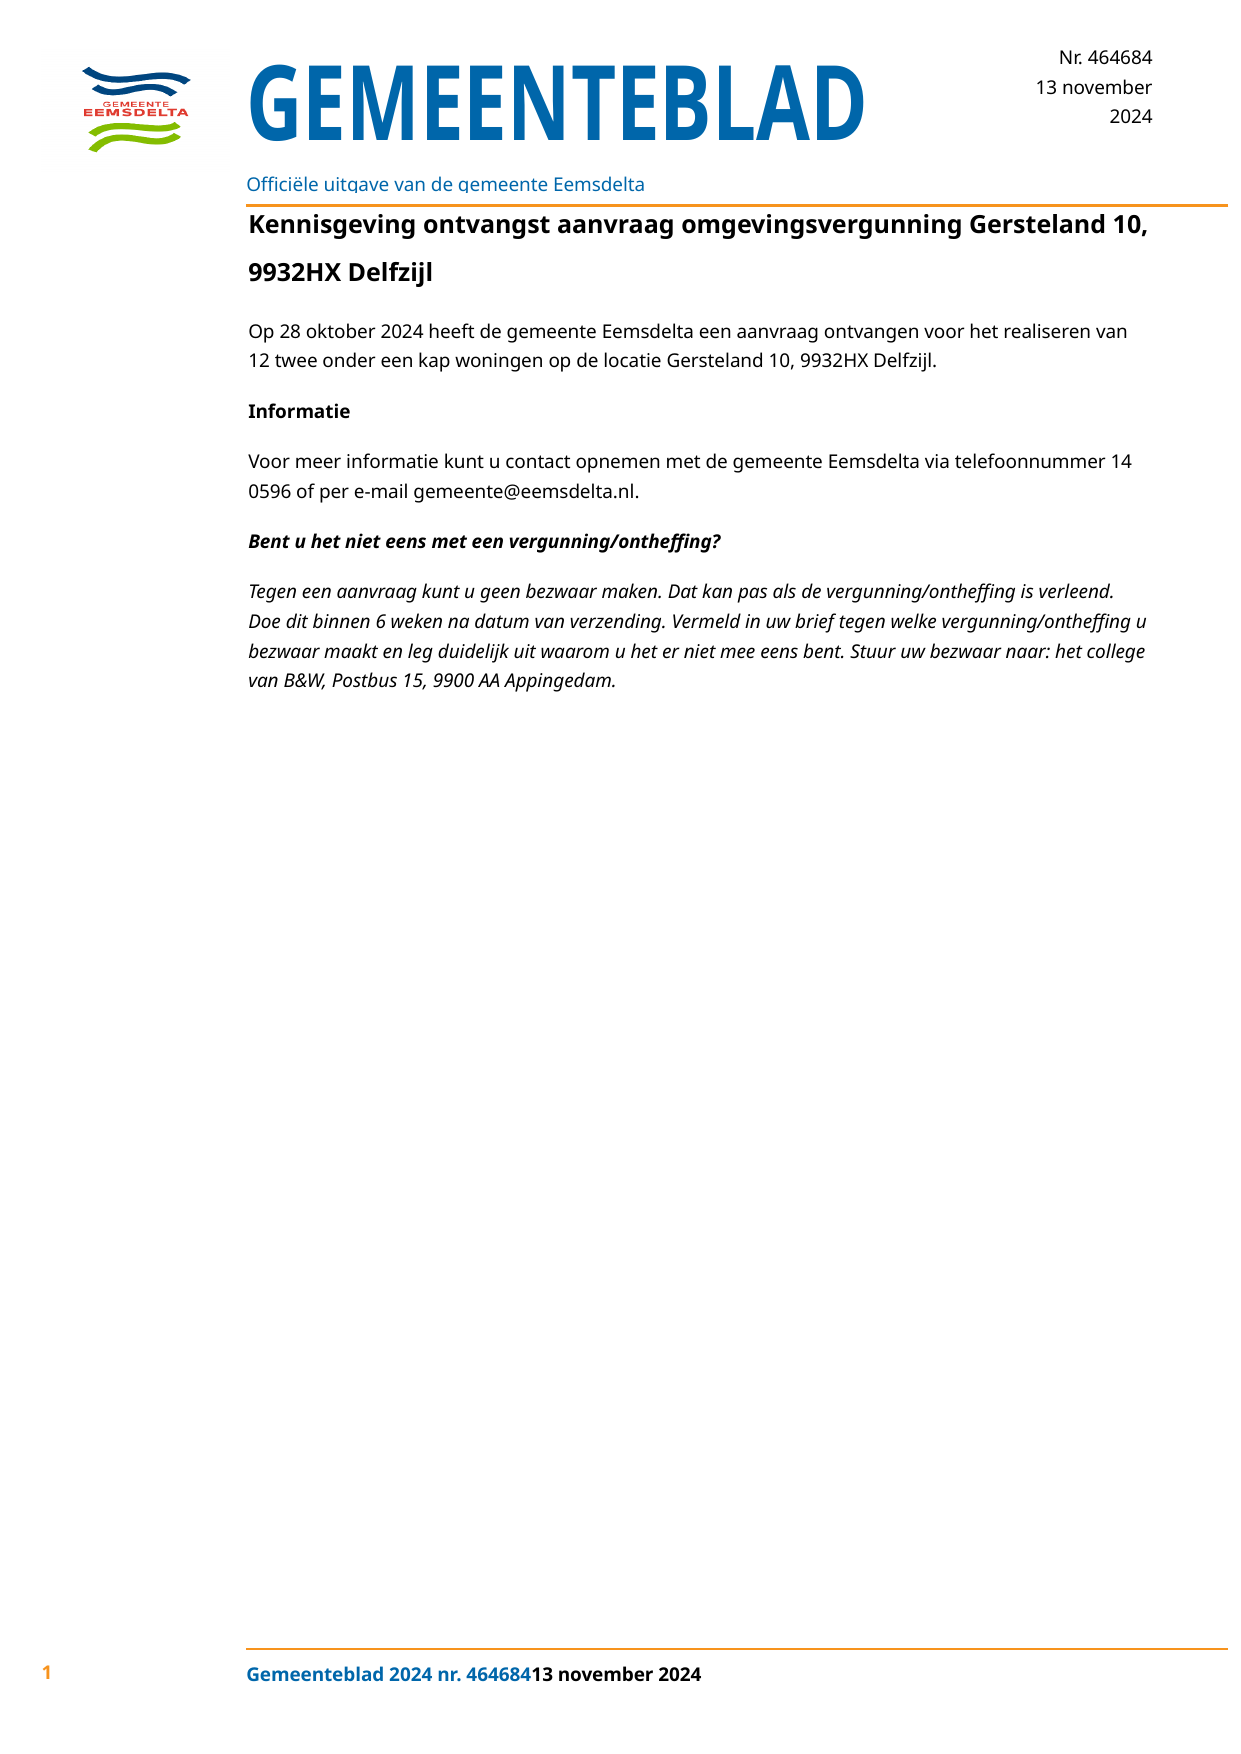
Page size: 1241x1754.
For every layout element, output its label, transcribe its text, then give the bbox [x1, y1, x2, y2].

text Tegen een aanvraag kunt u geen bezwaar maken. Dat kan pas als de vergunning/ontheffing is verleend. Doe dit binnen 6 weken na datum van verzending. Vermeld in uw brief tegen welke vergunning/ontheffing u bezwaar maakt en leg duidelijk uit waarom u het er niet mee eens bent. Stuur uw bezwaar naar: het college van B&W, Postbus 15, 9900 AA Appingedam. [248, 579, 1152, 693]
text Op 28 oktober 2024 heeft de gemeente Eemsdelta een aanvraag ontvangen voor het realiseren van 12 twee onder een kap woningen op de locatie Gersteland 10, 9932HX Delfzijl. [248, 318, 1152, 373]
text Voor meer informatie kunt u contact opnemen met de gemeente Eemsdelta via telefoonnummer 14 0596 of per e-mail gemeente@eemsdelta.nl. [248, 448, 1152, 504]
text Informatie [248, 398, 1152, 424]
text Bent u het niet eens met een vergunning/ontheffing? [248, 528, 1152, 554]
picture [41, 47, 231, 172]
text Kennisgeving ontvangst aanvraag omgevingsvergunning Gersteland 10, 9932HX Delfzijl [248, 207, 1152, 288]
